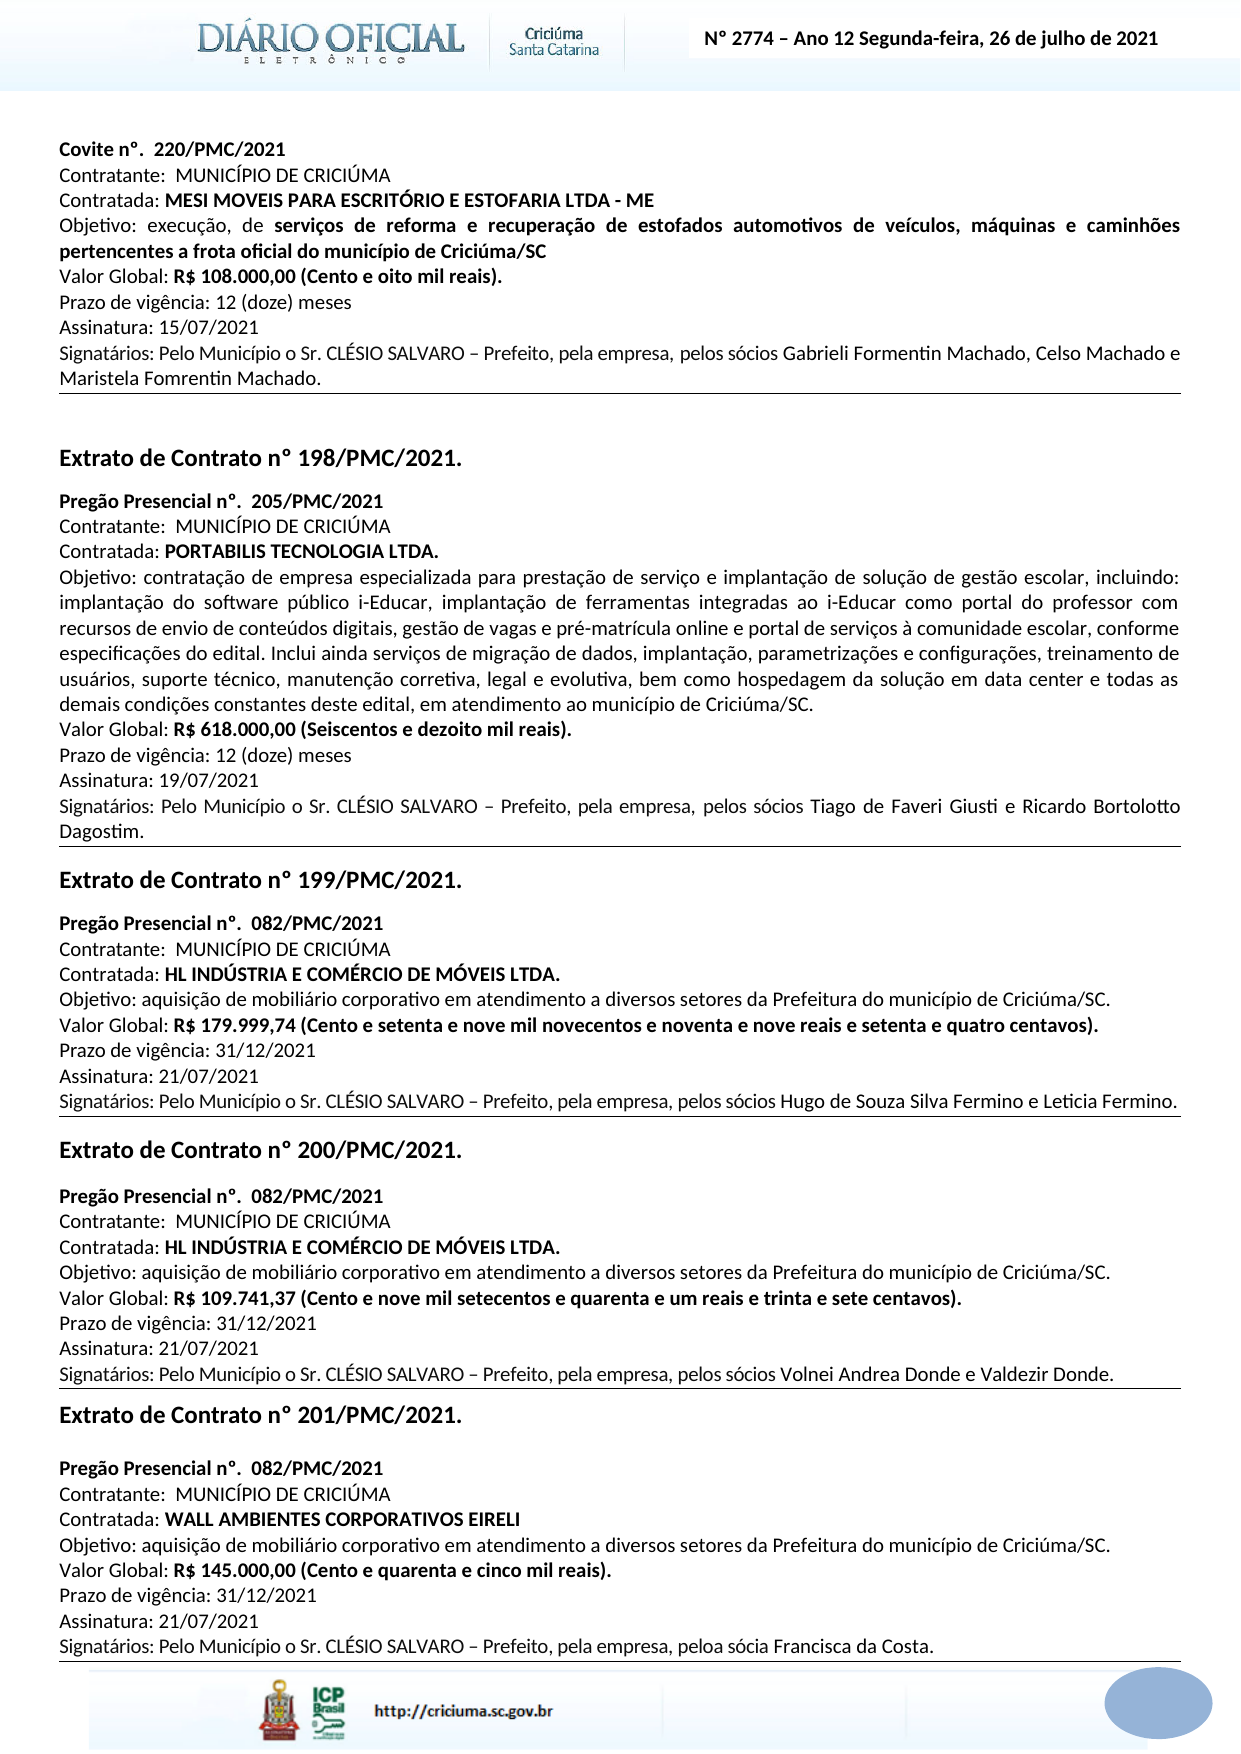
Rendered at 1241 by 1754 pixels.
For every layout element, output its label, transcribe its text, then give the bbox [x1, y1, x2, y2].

text Contratante: MUNICÍPIO DE CRICIÚMA [59, 936, 1181, 961]
text Contratante: MUNICÍPIO DE CRICIÚMA [59, 513, 1181, 539]
text Signatários: Pelo Município o Sr. CLÉSIO SALVARO – Prefeito, pela empresa, pelos sócios Volnei Andrea Donde e Valdezir Donde. [59, 1361, 1181, 1388]
text Valor Global: R$ 618.000,00 (Seiscentos e dezoito mil reais). [59, 717, 1181, 742]
text Objetivo: aquisição de mobiliário corporativo em atendimento a diversos setores da Prefeitura do município de Criciúma/SC. [59, 1532, 1181, 1557]
text Assinatura: 21/07/2021 [59, 1063, 1181, 1088]
text Objetivo: aquisição de mobiliário corporativo em atendimento a diversos setores da Prefeitura do município de Criciúma/SC. [59, 1259, 1181, 1285]
text Prazo de vigência: 31/12/2021 [59, 1037, 1181, 1063]
text Objetivo: execução, de serviços de reforma e recuperação de estofados automotivos de veículos, máquinas e caminhões pertencentes a frota oficial do município de Criciúma/SC [59, 213, 1181, 263]
text Valor Global: R$ 109.741,37 (Cento e nove mil setecentos e quarenta e um reais e trinta e sete centavos). [59, 1285, 1181, 1310]
text Valor Global: R$ 108.000,00 (Cento e oito mil reais). [59, 263, 1181, 289]
text Contratada: MESI MOVEIS PARA ESCRITÓRIO E ESTOFARIA LTDA - ME [59, 187, 1181, 213]
text Contratada: PORTABILIS TECNOLOGIA LTDA. [59, 539, 1181, 564]
text Prazo de vigência: 31/12/2021 [59, 1583, 1181, 1608]
text Extrato de Contrato nº 198/PMC/2021. [59, 442, 1181, 472]
text Extrato de Contrato nº 200/PMC/2021. [59, 1135, 1181, 1165]
text Assinatura: 21/07/2021 [59, 1608, 1181, 1633]
text Objetivo: aquisição de mobiliário corporativo em atendimento a diversos setores da Prefeitura do município de Criciúma/SC. [59, 987, 1181, 1012]
text Prazo de vigência: 31/12/2021 [59, 1310, 1181, 1336]
text Extrato de Contrato nº 201/PMC/2021. [59, 1400, 1181, 1430]
text Prazo de vigência: 12 (doze) meses [59, 289, 1181, 314]
text Extrato de Contrato nº 199/PMC/2021. [59, 864, 1181, 895]
text Signatários: Pelo Município o Sr. CLÉSIO SALVARO – Prefeito, pela empresa, pelos sócios Gabrieli Formentin Machado, Celso Machado e Maristela Fomrentin Machado. [59, 340, 1181, 393]
text Objetivo: contratação de empresa especializada para prestação de serviço e implantação de solução de gestão escolar, incluindo: implantação do software público i-Educar, implantação de ferramentas integradas ao i-Educar como portal do professor com recursos de envio de conteúdos digitais, gestão de vagas e pré-matrícula online e portal de serviços à comunidade escolar, conforme especificações do edital. Inclui ainda serviços de migração de dados, implantação, parametrizações e configurações, treinamento de usuários, suporte técnico, manutenção corretiva, legal e evolutiva, bem como hospedagem da solução em data center e todas as demais condições constantes deste edital, em atendimento ao município de Criciúma/SC. [59, 564, 1181, 717]
text Pregão Presencial nº. 082/PMC/2021 [59, 1183, 1181, 1208]
text Prazo de vigência: 12 (doze) meses [59, 742, 1181, 767]
text Pregão Presencial nº. 082/PMC/2021 [59, 1456, 1181, 1481]
text Contratante: MUNICÍPIO DE CRICIÚMA [59, 1481, 1181, 1506]
text Valor Global: R$ 179.999,74 (Cento e setenta e nove mil novecentos e noventa e nove reais e setenta e quatro centavos). [59, 1012, 1181, 1037]
text Signatários: Pelo Município o Sr. CLÉSIO SALVARO – Prefeito, pela empresa, peloa sócia Francisca da Costa. [59, 1633, 1181, 1661]
text Contratante: MUNICÍPIO DE CRICIÚMA [59, 1208, 1181, 1234]
text Assinatura: 19/07/2021 [59, 767, 1181, 793]
text Contratada: WALL AMBIENTES CORPORATIVOS EIRELI [59, 1506, 1181, 1532]
text Contratada: HL INDÚSTRIA E COMÉRCIO DE MÓVEIS LTDA. [59, 961, 1181, 987]
text Covite nº. 220/PMC/2021 [59, 136, 1181, 162]
text Signatários: Pelo Município o Sr. CLÉSIO SALVARO – Prefeito, pela empresa, pelos sócios Tiago de Faveri Giusti e Ricardo Bortolotto Dagostim. [59, 793, 1181, 846]
text Assinatura: 21/07/2021 [59, 1336, 1181, 1361]
text Contratante: MUNICÍPIO DE CRICIÚMA [59, 162, 1181, 187]
text Pregão Presencial nº. 205/PMC/2021 [59, 488, 1181, 513]
text Signatários: Pelo Município o Sr. CLÉSIO SALVARO – Prefeito, pela empresa, pelos sócios Hugo de Souza Silva Fermino e Leticia Fermino. [59, 1088, 1181, 1116]
text Contratada: HL INDÚSTRIA E COMÉRCIO DE MÓVEIS LTDA. [59, 1234, 1181, 1259]
text Pregão Presencial nº. 082/PMC/2021 [59, 910, 1181, 936]
text Assinatura: 15/07/2021 [59, 314, 1181, 340]
text Valor Global: R$ 145.000,00 (Cento e quarenta e cinco mil reais). [59, 1557, 1181, 1583]
